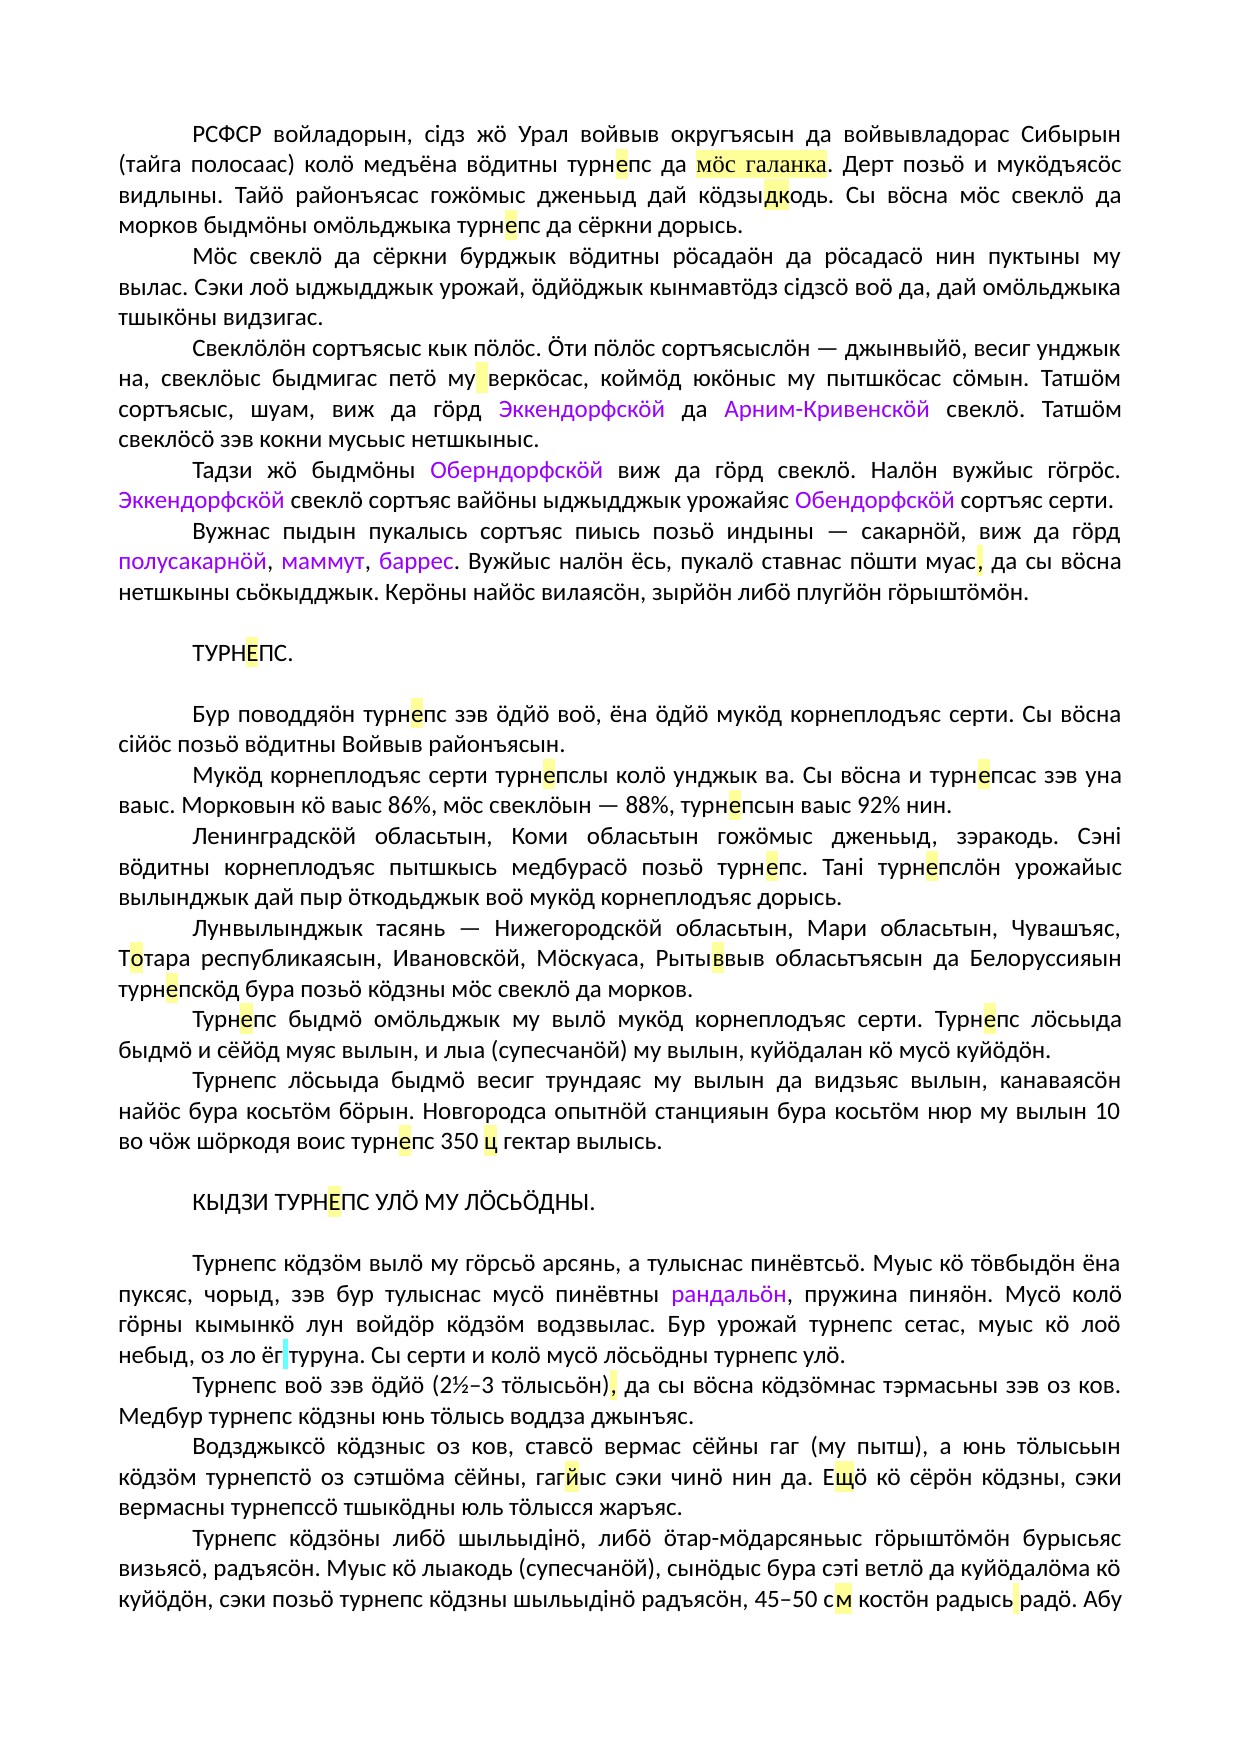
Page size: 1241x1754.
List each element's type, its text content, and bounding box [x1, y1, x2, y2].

text Турнепс кӧдзӧны либӧ шыльыдінӧ, либӧ ӧтар-мӧдарсяньыс гӧрыштӧмӧн бурысьяс визьясӧ, радъясӧн. Муыс кӧ лыакодь (супесчанӧй), сынӧдыс бура сэті ветлӧ да куйӧдалӧма кӧ куйӧдӧн, сэки позьӧ турнепс кӧдзны шыльыдінӧ радъясӧн, 45–50 см костӧн радысь радӧ. Абу [118, 1522, 1122, 1614]
text Тадзи жӧ быдмӧны Оберндорфскӧй виж да гӧрд свеклӧ. Налӧн вужйыс гӧгрӧс. Эккендорфскӧй свеклӧ сортъяс вайӧны ыджыдджык урожайяс Обендорфскӧй сортъяс серти. [118, 454, 1122, 515]
text Мӧс свеклӧ да сёркни бурджык вӧдитны рӧсадаӧн да рӧсадасӧ нин пуктыны му вылас. Сэки лоӧ ыджыдджык урожай, ӧдйӧджык кынмавтӧдз сідзсӧ воӧ да, дай омӧльджыка тшыкӧны видзигас. [118, 240, 1122, 332]
text Турнепс воӧ зэв ӧдйӧ (2½–3 тӧлысьӧн), да сы вӧсна кӧдзӧмнас тэрмасьны зэв оз ков. Медбур турнепс кӧдзны юнь тӧлысь воддза джынъяс. [118, 1369, 1122, 1431]
text Турнепс лӧсьыда быдмӧ весиг трундаяс му вылын да видзьяс вылын, канаваясӧн найӧс бура косьтӧм бӧрын. Новгородса опытнӧй станцияын бура косьтӧм нюр му вылын 10 во чӧж шӧркодя воис турнепс 350 ц гектар вылысь. [118, 1064, 1122, 1156]
text Вужнас пыдын пукалысь сортъяс пиысь позьӧ индыны — сакарнӧй, виж да гӧрд полусакарнӧй, маммут, баррес. Вужйыс налӧн ёсь, пукалӧ ставнас пӧшти муас, да сы вӧсна нетшкыны сьӧкыдджык. Керӧны найӧс вилаясӧн, зырйӧн либӧ плугйӧн гӧрыштӧмӧн. [118, 515, 1122, 606]
text ТУРНЕПС. [118, 637, 1122, 667]
text Ленинградскӧй обласьтын, Коми обласьтын гожӧмыс дженьыд, зэракодь. Сэні вӧдитны корнеплодъяс пытшкысь медбурасӧ позьӧ турнепс. Тані турнепслӧн урожайыс вылынджык дай пыр ӧткодьджык воӧ мукӧд корнеплодъяс дорысь. [118, 820, 1122, 912]
text Бур поводдяӧн турнепс зэв ӧдйӧ воӧ, ёна ӧдйӧ мукӧд корнеплодъяс серти. Сы вӧсна сійӧс позьӧ вӧдитны Войвыв районъясын. [118, 698, 1122, 759]
text Свеклӧлӧн сортъясыс кык пӧлӧс. Ӧти пӧлӧс сортъясыслӧн — джынвыйӧ, весиг унджык на, свеклӧыс быдмигас петӧ му веркӧсас, коймӧд юкӧныс му пытшкӧсас сӧмын. Татшӧм сортъясыс, шуам, виж да гӧрд Эккендорфскӧй да Арним-Кривенскӧй свеклӧ. Татшӧм свеклӧсӧ зэв кокни мусьыс нетшкыныс. [118, 332, 1122, 454]
text РСФСР войладорын, сідз жӧ Урал войвыв округъясын да войвывладорас Сибырын (тайга полосаас) колӧ медъёна вӧдитны турнепс да мӧс галанка. Дерт позьӧ и мукӧдъясӧс видлыны. Тайӧ районъясас гожӧмыс дженьыд дай кӧдзыдкодь. Сы вӧсна мӧс свеклӧ да морков быдмӧны омӧльджыка турнепс да сёркни дорысь. [118, 118, 1122, 240]
text Турнепс кӧдзӧм вылӧ му гӧрсьӧ арсянь, а тулыснас пинёвтсьӧ. Муыс кӧ тӧвбыдӧн ёна пуксяс, чорыд, зэв бур тулыснас мусӧ пинёвтны рандальӧн, пружина пиняӧн. Мусӧ колӧ гӧрны кымынкӧ лун войдӧр кӧдзӧм водзвылас. Бур урожай турнепс сетас, муыс кӧ лоӧ небыд, оз ло ёг туруна. Сы серти и колӧ мусӧ лӧсьӧдны турнепс улӧ. [118, 1247, 1122, 1369]
text Лунвылынджык тасянь — Нижегородскӧй обласьтын, Мари обласьтын, Чувашъяс, Тотара республикаясын, Ивановскӧй, Мӧскуаса, Рытыввыв обласьтъясын да Белоруссияын турнепскӧд бура позьӧ кӧдзны мӧс свеклӧ да морков. [118, 912, 1122, 1003]
text Турнепс быдмӧ омӧльджык му вылӧ мукӧд корнеплодъяс серти. Турнепс лӧсьыда быдмӧ и сёйӧд муяс вылын, и лыа (супесчанӧй) му вылын, куйӧдалан кӧ мусӧ куйӧдӧн. [118, 1003, 1122, 1064]
text Мукӧд корнеплодъяс серти турнепслы колӧ унджык ва. Сы вӧсна и турнепсас зэв уна ваыс. Морковын кӧ ваыс 86%, мӧс свеклӧын — 88%, турнепсын ваыс 92% нин. [118, 759, 1122, 820]
text КЫДЗИ ТУРНЕПС УЛӦ МУ ЛӦСЬӦДНЫ. [118, 1186, 1122, 1217]
text Водзджыксӧ кӧдзныс оз ков, ставсӧ вермас сёйны гаг (му пытш), а юнь тӧлысьын кӧдзӧм турнепстӧ оз сэтшӧма сёйны, гагйыс сэки чинӧ нин да. Ещӧ кӧ сёрӧн кӧдзны, сэки вермасны турнепссӧ тшыкӧдны юль тӧлысся жаръяс. [118, 1431, 1122, 1522]
